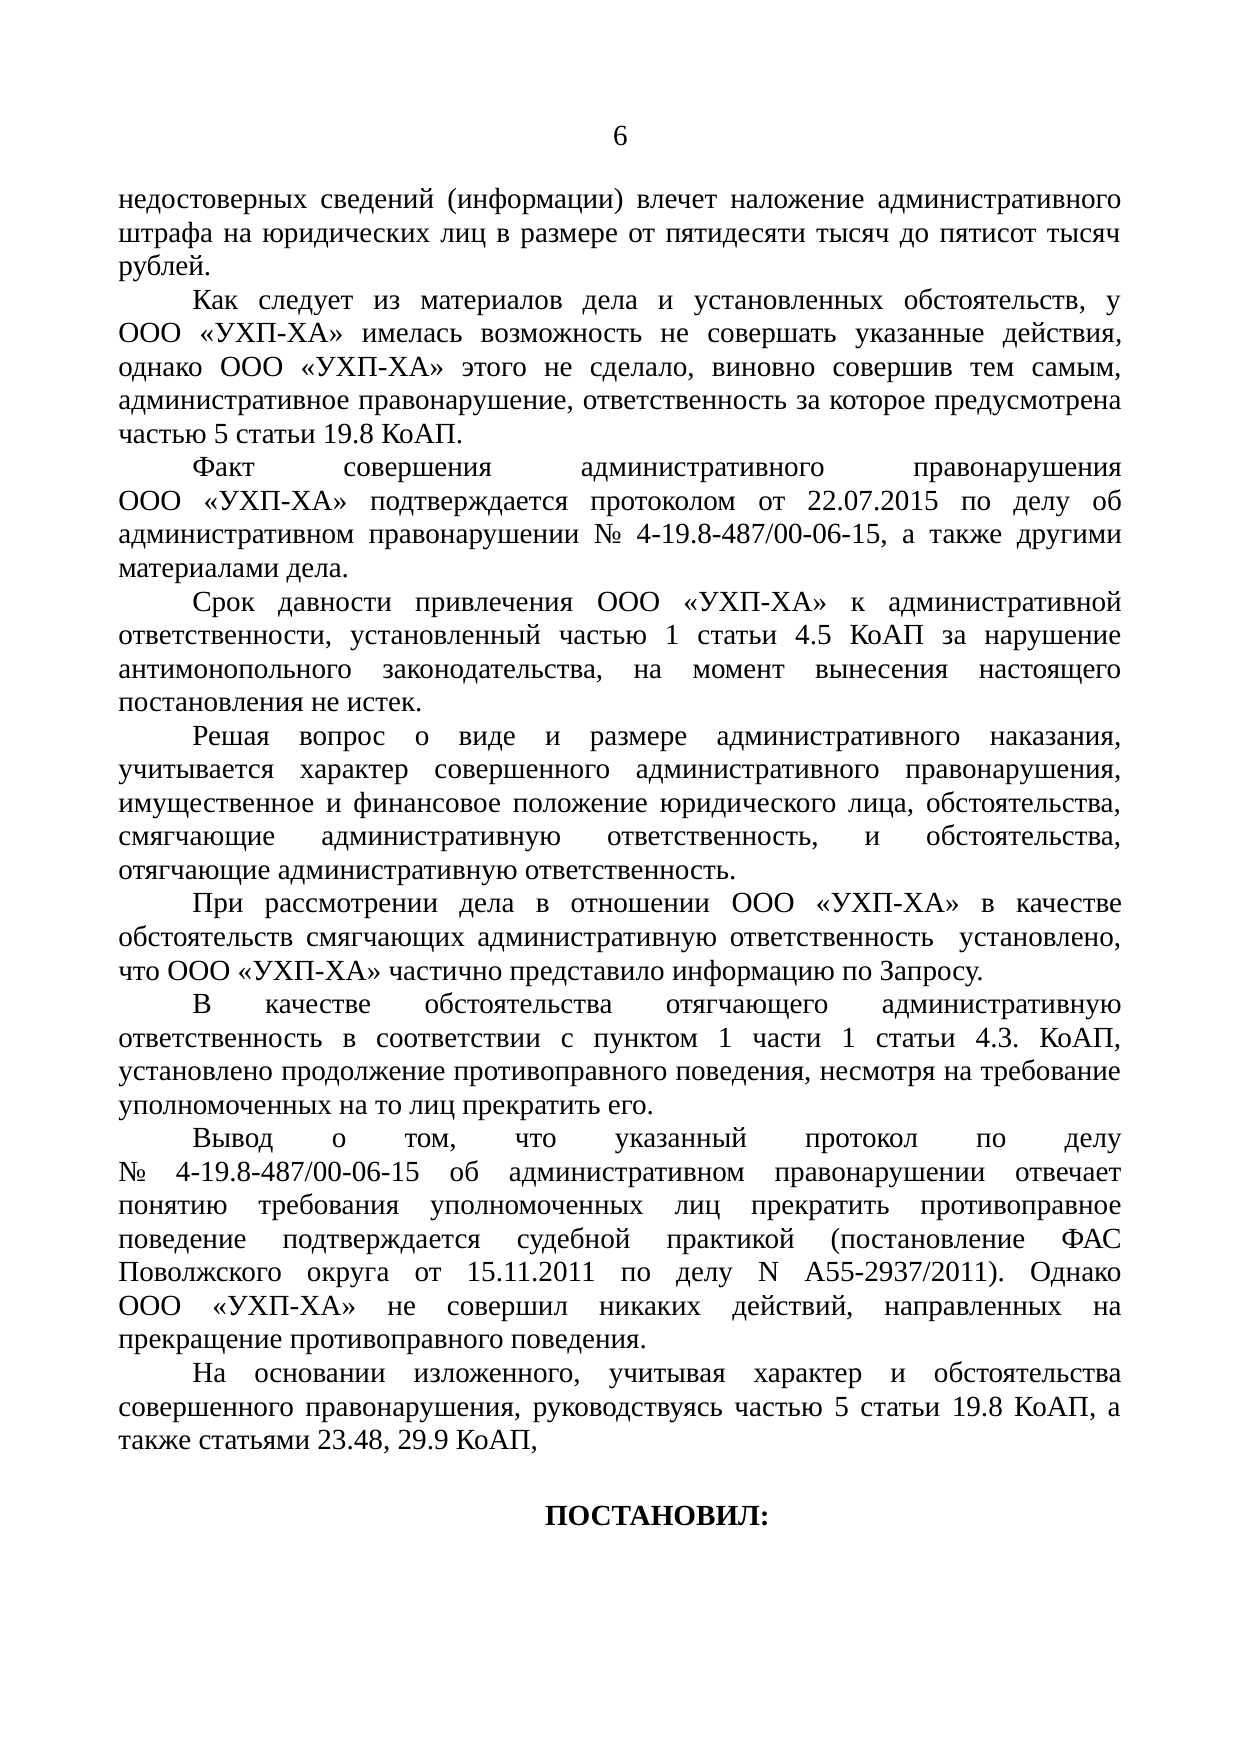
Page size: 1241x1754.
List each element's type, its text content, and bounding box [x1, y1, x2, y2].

text Факт совершения административного правонарушения ООО «УХП-ХА» подтверждается протоколом от 22.07.2015 по делу об административном правонарушении № 4-19.8-487/00-06-15, а также другими материалами дела. [118, 449, 1122, 584]
text недостоверных сведений (информации) влечет наложение административного штрафа на юридических лиц в размере от пятидесяти тысяч до пятисот тысяч рублей. [118, 181, 1122, 282]
text ПОСТАНОВИЛ: [118, 1493, 1122, 1531]
text Решая вопрос о виде и размере административного наказания, учитывается характер совершенного административного правонарушения, имущественное и финансовое положение юридического лица, обстоятельства, смягчающие административную ответственность, и обстоятельства, отягчающие административную ответственность. [118, 718, 1122, 886]
text При рассмотрении дела в отношении ООО «УХП-ХА» в качестве обстоятельств смягчающих административную ответственность установлено, что ООО «УХП-ХА» частично представило информацию по Запросу. [118, 886, 1122, 986]
list На основании изложенного, учитывая характер и обстоятельства совершенного правонарушения, руководствуясь частью 5 статьи 19.8 КоАП, а также статьями 23.48, 29.9 КоАП, [118, 1355, 1122, 1456]
list Вывод о том, что указанный протокол по делу № 4-19.8-487/00-06-15 об административном правонарушении отвечает понятию требования уполномоченных лиц прекратить противоправное поведение подтверждается судебной практикой (постановление ФАС Поволжского округа от 15.11.2011 по делу N А55-2937/2011). Однако ООО «УХП-ХА» не совершил никаких действий, направленных на прекращение противоправного поведения. [118, 1120, 1122, 1355]
text Как следует из материалов дела и установленных обстоятельств, у ООО «УХП-ХА» имелась возможность не совершать указанные действия, однако ООО «УХП-ХА» этого не сделало, виновно совершив тем самым, административное правонарушение, ответственность за которое предусмотрена частью 5 статьи 19.8 КоАП. [118, 282, 1122, 449]
text В качестве обстоятельства отягчающего административную ответственность в соответствии с пунктом 1 части 1 статьи 4.3. КоАП, установлено продолжение противоправного поведения, несмотря на требование уполномоченных на то лиц прекратить его. [118, 986, 1122, 1120]
text Срок давности привлечения ООО «УХП-ХА» к административной ответственности, установленный частью 1 статьи 4.5 КоАП за нарушение антимонопольного законодательства, на момент вынесения настоящего постановления не истек. [118, 584, 1122, 718]
